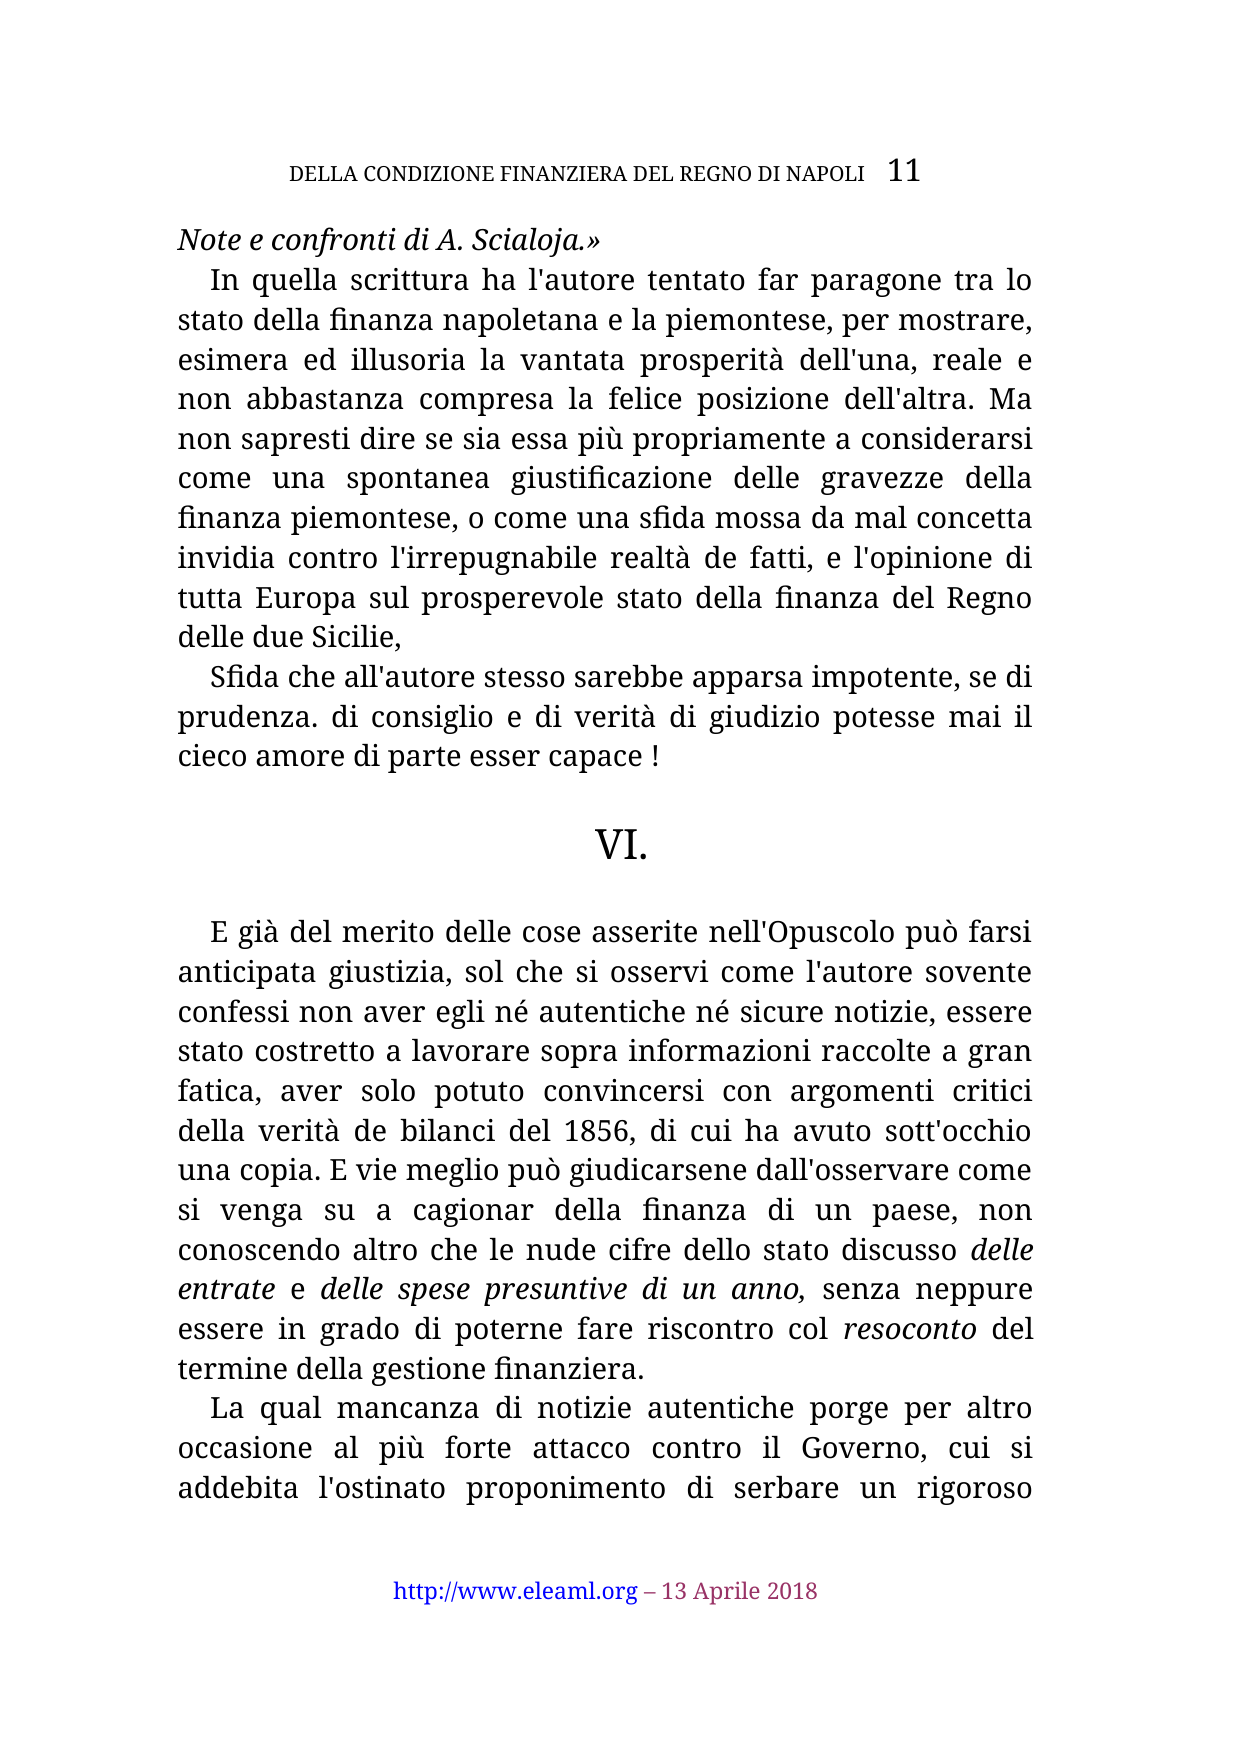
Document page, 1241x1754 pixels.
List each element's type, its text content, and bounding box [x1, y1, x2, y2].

text E già del merito delle cose asserite nell'Opuscolo può farsi anticipata giustizia, sol che si osservi come l'autore sovente confessi non aver egli né autentiche né sicure notizie, essere stato costretto a lavorare sopra informazioni raccolte a gran fatica, aver solo potuto convincersi con argomenti critici della verità de bilanci del 1856, di cui ha avuto sott'occhio una copia. E vie meglio può giudicarsene dall'osservare come si venga su a cagionar della finanza di un paese, non conoscendo altro che le nude cifre dello stato discusso delle entrate e delle spese presuntive di un anno, senza neppure essere in grado di poterne fare riscontro col resoconto del termine della gestione finanziera. [177, 911, 1033, 1388]
text Note e confronti di A. Scialoja.» [177, 220, 1033, 259]
text In quella scrittura ha l'autore tentato far paragone tra lo stato della finanza napoletana e la piemontese, per mostrare, esimera ed illusoria la vantata prosperità dell'una, reale e non abbastanza compresa la felice posizione dell'altra. Ma non sapresti dire se sia essa più propriamente a considerarsi come una spontanea giustificazione delle gravezze della finanza piemontese, o come una sfida mossa da mal concetta invidia contro l'irrepugnabile realtà de fatti, e l'opinione di tutta Europa sul prosperevole stato della finanza del Regno delle due Sicilie, [177, 259, 1033, 656]
text La qual mancanza di notizie autentiche porge per altro occasione al più forte attacco contro il Governo, cui si addebita l'ostinato proponimento di serbare un rigoroso [177, 1388, 1033, 1507]
text VI. [177, 815, 1033, 872]
text Sfida che all'autore stesso sarebbe apparsa impotente, se di prudenza. di consiglio e di verità di giudizio potesse mai il cieco amore di parte esser capace ! [177, 656, 1033, 775]
